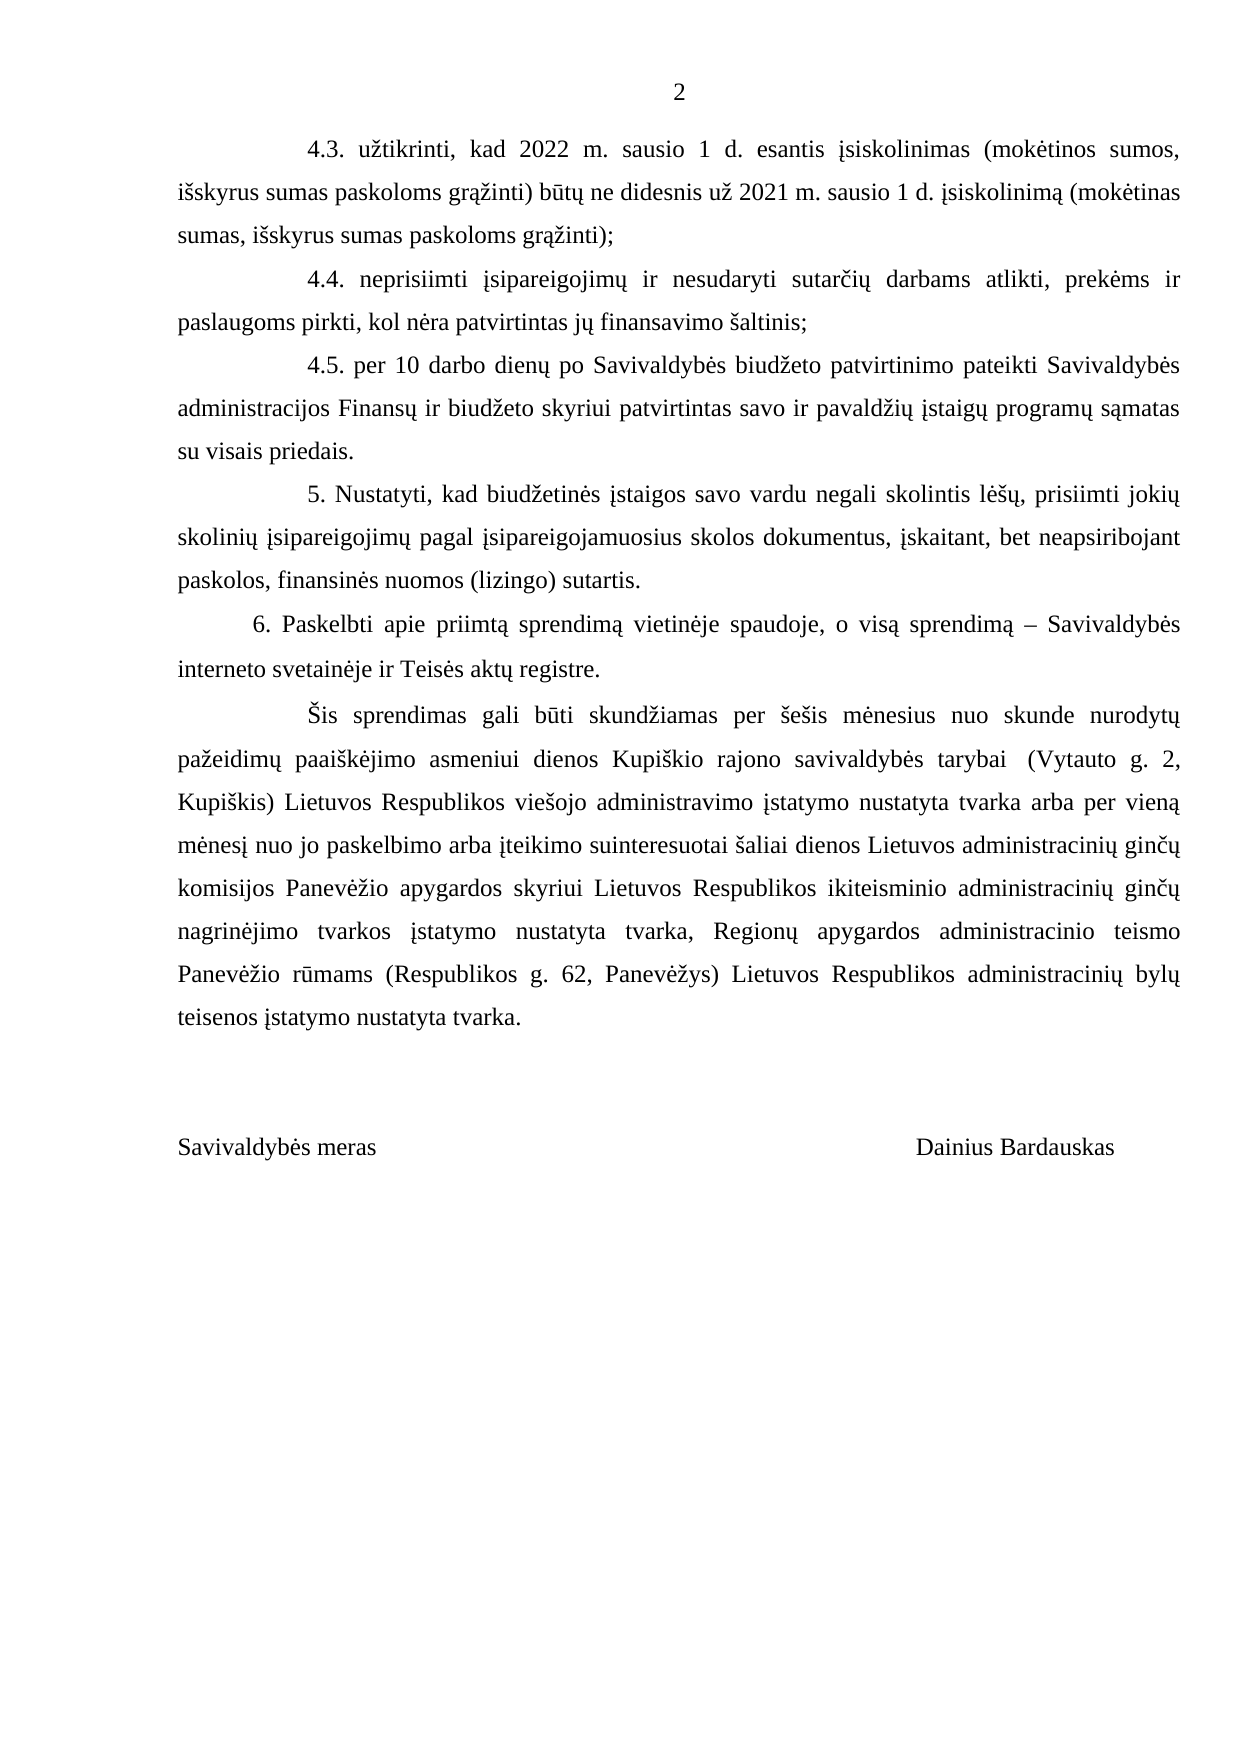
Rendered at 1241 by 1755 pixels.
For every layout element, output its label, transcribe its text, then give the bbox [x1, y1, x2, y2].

text 4.4. neprisiimti įsipareigojimų ir nesudaryti sutarčių darbams atlikti, prekėms ir paslaugoms pirkti, kol nėra patvirtintas jų finansavimo šaltinis; [177, 264, 1181, 336]
text 4.3. užtikrinti, kad 2022 m. sausio 1 d. esantis įsiskolinimas (mokėtinos sumos, išskyrus sumas paskoloms grąžinti) būtų ne didesnis už 2021 m. sausio 1 d. įsiskolinimą (mokėtinas sumas, išskyrus sumas paskoloms grąžinti); [177, 134, 1181, 249]
text 5. Nustatyti, kad biudžetinės įstaigos savo vardu negali skolintis lėšų, prisiimti jokių skolinių įsipareigojimų pagal įsipareigojamuosius skolos dokumentus, įskaitant, bet neapsiribojant paskolos, finansinės nuomos (lizingo) sutartis. [177, 479, 1181, 594]
text 4.5. per 10 darbo dienų po Savivaldybės biudžeto patvirtinimo pateikti Savivaldybės administracijos Finansų ir biudžeto skyriui patvirtintas savo ir pavaldžių įstaigų programų sąmatas su visais priedais. [177, 350, 1181, 465]
text 6. Paskelbti apie priimtą sprendimą vietinėje spaudoje, o visą sprendimą – Savivaldybės interneto svetainėje ir Teisės aktų registre. [177, 609, 1181, 683]
text Savivaldybės meras Dainius Bardauskas [177, 1132, 1181, 1161]
text Šis sprendimas gali būti skundžiamas per šešis mėnesius nuo skunde nurodytų pažeidimų paaiškėjimo asmeniui dienos Kupiškio rajono savivaldybės tarybai (Vytauto g. 2, Kupiškis) Lietuvos Respublikos viešojo administravimo įstatymo nustatyta tvarka arba per vieną mėnesį nuo jo paskelbimo arba įteikimo suinteresuotai šaliai dienos Lietuvos administracinių ginčų komisijos Panevėžio apygardos skyriui Lietuvos Respublikos ikiteisminio administracinių ginčų nagrinėjimo tvarkos įstatymo nustatyta tvarka, Regionų apygardos administracinio teismo Panevėžio rūmams (Respublikos g. 62, Panevėžys) Lietuvos Respublikos administracinių bylų teisenos įstatymo nustatyta tvarka. [177, 701, 1181, 1031]
